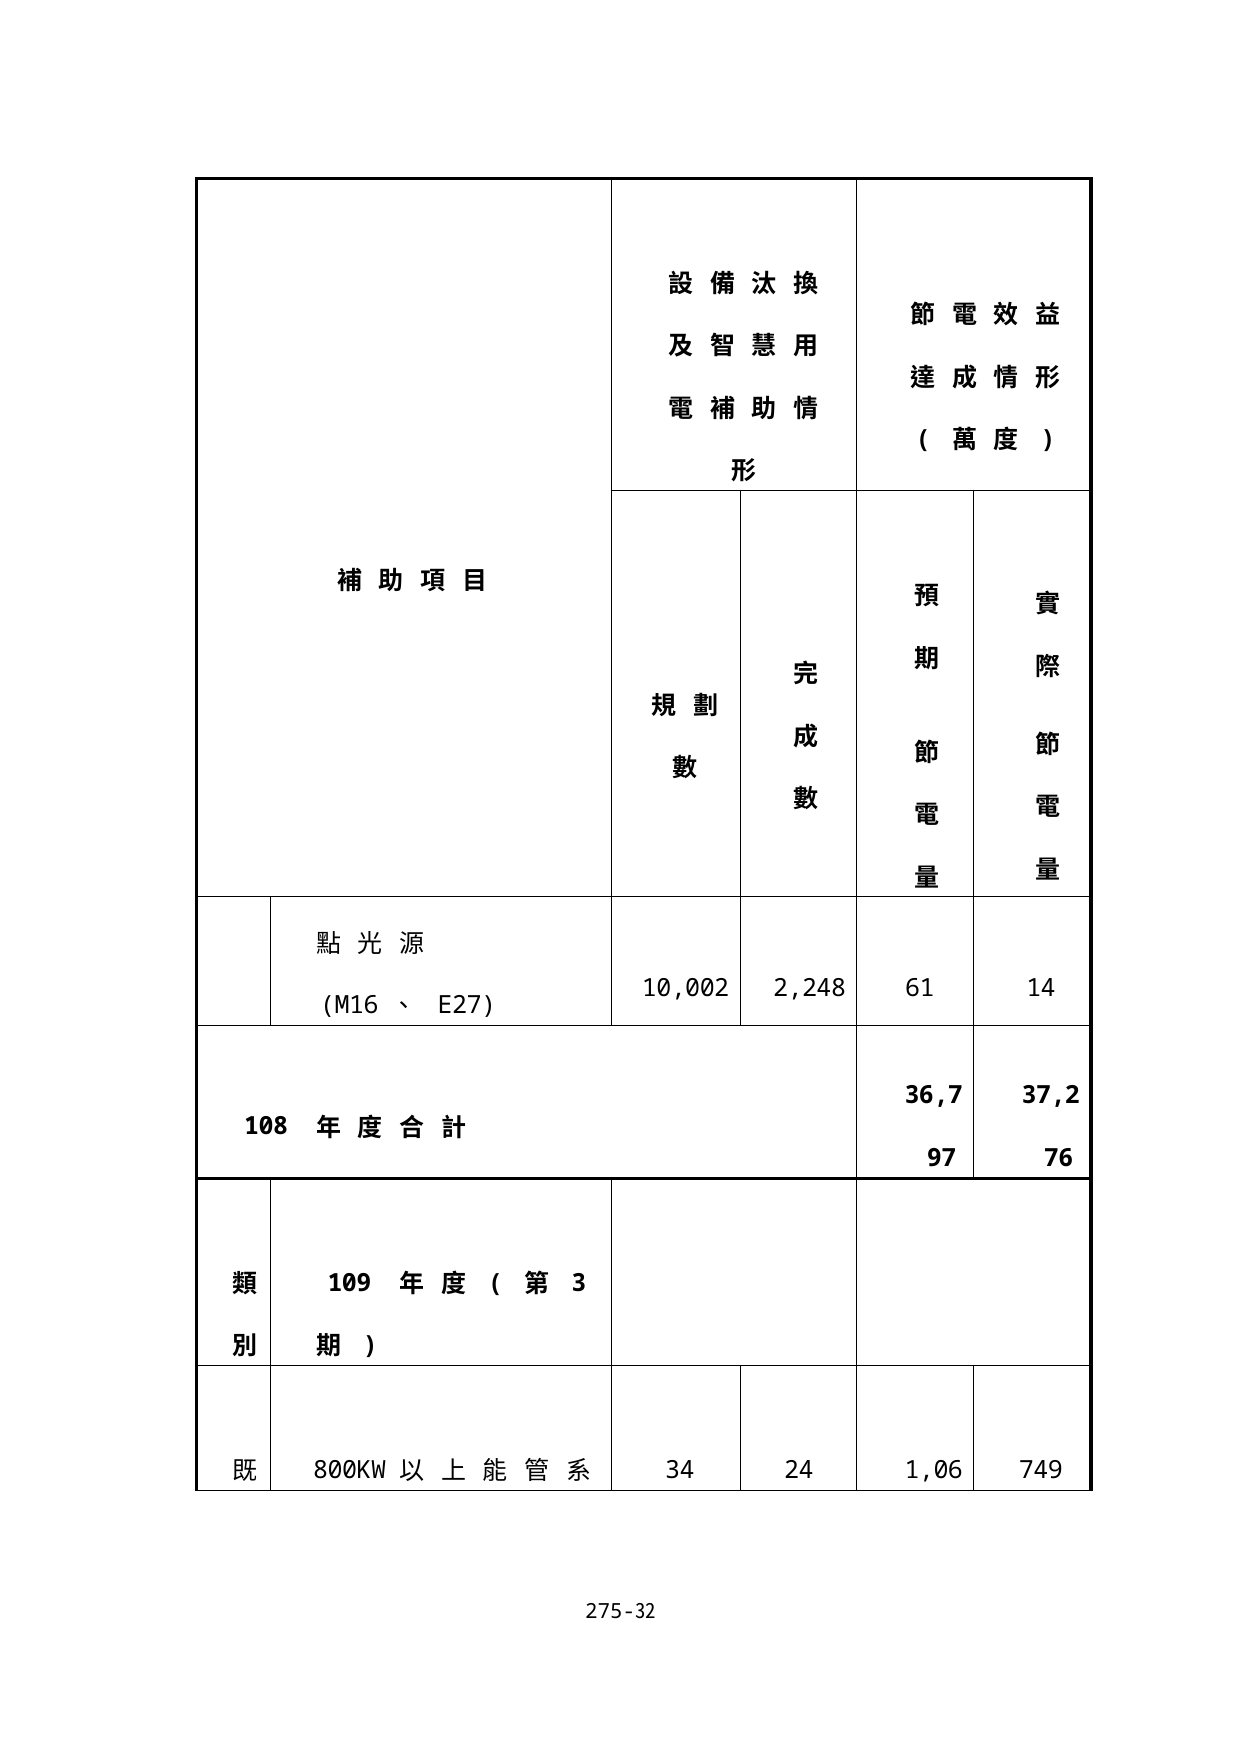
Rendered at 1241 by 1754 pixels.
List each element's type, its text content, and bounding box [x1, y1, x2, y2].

table_header 補助項目 [198, 180, 611, 896]
table_cell 完成數 [741, 491, 856, 896]
table_header 設備汰換及智慧用電補助情形 [612, 180, 856, 490]
table_cell 37,276 [974, 1026, 1089, 1177]
table_header 節電效益達成情形 (萬度) [857, 180, 1089, 490]
table_cell 109年度(第3期) [271, 1180, 611, 1365]
table_cell 14 [974, 897, 1089, 1025]
table_cell 類別 [198, 1180, 270, 1365]
table_cell 749 [974, 1366, 1089, 1490]
table_cell 1,06 [857, 1366, 973, 1490]
table_cell 24 [741, 1366, 856, 1490]
table_cell 10,002 [612, 897, 740, 1025]
table_cell 108年度合計 [198, 1026, 856, 1177]
table_cell 預期 節電量 [857, 491, 973, 896]
table_cell 36,797 [857, 1026, 973, 1177]
table_cell [857, 1180, 1089, 1365]
table_cell 點光源(M16、E27) [271, 897, 611, 1025]
table_cell 800KW以上能管系 [271, 1366, 611, 1490]
table_cell 規劃數 [612, 491, 740, 896]
table_cell 61 [857, 897, 973, 1025]
table_cell 既 [198, 1366, 270, 1490]
table_cell 34 [612, 1366, 740, 1490]
table_cell [612, 1180, 856, 1365]
table_cell 實際 節電量 [974, 491, 1089, 896]
table_cell [198, 897, 270, 1025]
table_cell 2,248 [741, 897, 856, 1025]
